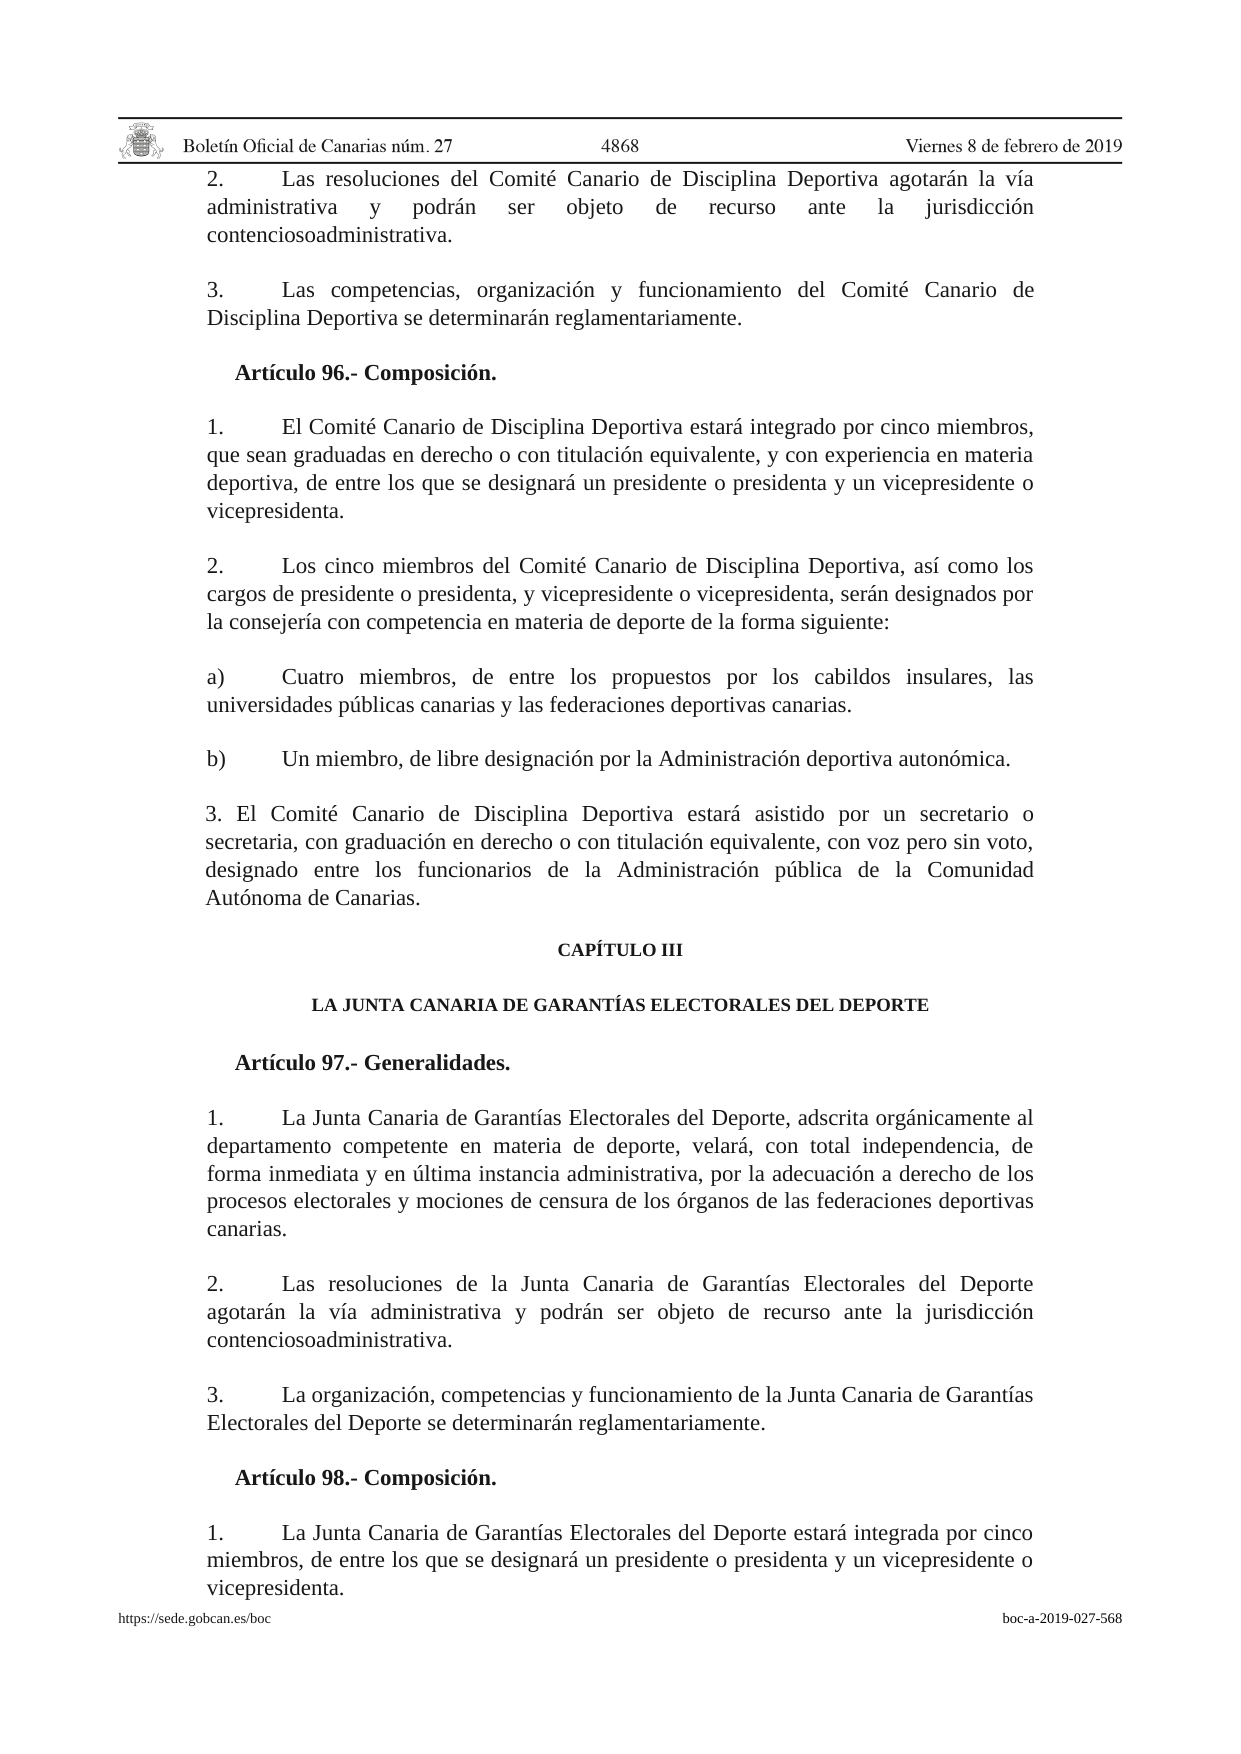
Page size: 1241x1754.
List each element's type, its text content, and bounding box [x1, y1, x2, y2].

list La Junta Canaria de Garantías Electorales del Deporte estará integrada por cinco miembros, de entre los que se designará un presidente o presidenta y un vicepresidente o vicepresidenta. [207, 1518, 1035, 1601]
list El Comité Canario de Disciplina Deportiva estará integrado por cinco miembros, que sean graduadas en derecho o con titulación equivalente, y con experiencia en materia deportiva, de entre los que se designará un presidente o presidenta y un vicepresidente o vicepresidenta. [207, 413, 1035, 523]
subtitle LA JUNTA CANARIA DE GARANTÍAS ELECTORALES DEL DEPORTE [208, 994, 1033, 1016]
list La Junta Canaria de Garantías Electorales del Deporte, adscrita orgánicamente al departamento competente en materia de deporte, velará, con total independencia, de forma inmediata y en última instancia administrativa, por la adecuación a derecho de los procesos electorales y mociones de censura de los órganos de las federaciones deportivas canarias. [207, 1104, 1035, 1242]
text CAPÍTULO III [207, 939, 1033, 961]
list Las competencias, organización y funcionamiento del Comité Canario de Disciplina Deportiva se determinarán reglamentariamente. [207, 276, 1035, 330]
list La organización, competencias y funcionamiento de la Junta Canaria de Garantías Electorales del Deporte se determinarán reglamentariamente. [207, 1381, 1035, 1435]
list Las resoluciones de la Junta Canaria de Garantías Electorales del Deporte agotarán la vía administrativa y podrán ser objeto de recurso ante la jurisdicción contenciosoadministrativa. [207, 1270, 1035, 1352]
list Un miembro, de libre designación por la Administración deportiva autonómica. [207, 746, 1035, 772]
list Las resoluciones del Comité Canario de Disciplina Deportiva agotarán la vía administrativa y podrán ser objeto de recurso ante la jurisdicción contenciosoadministrativa. [207, 164, 1035, 247]
text Artículo 96.- Composición. [234, 359, 1062, 385]
text Artículo 97.- Generalidades. [234, 1049, 1062, 1075]
list Los cinco miembros del Comité Canario de Disciplina Deportiva, así como los cargos de presidente o presidenta, y vicepresidente o vicepresidenta, serán designados por la consejería con competencia en materia de deporte de la forma siguiente: [207, 552, 1035, 634]
text 3. El Comité Canario de Disciplina Deportiva estará asistido por un secretario o secretaria, con graduación en derecho o con titulación equivalente, con voz pero sin voto, designado entre los funcionarios de la Administración pública de la Comunidad Autónoma de Canarias. [205, 800, 1035, 911]
list [207, 144, 1035, 161]
text Artículo 98.- Composición. [234, 1464, 1062, 1490]
list Cuatro miembros, de entre los propuestos por los cabildos insulares, las universidades públicas canarias y las federaciones deportivas canarias. [207, 663, 1035, 717]
